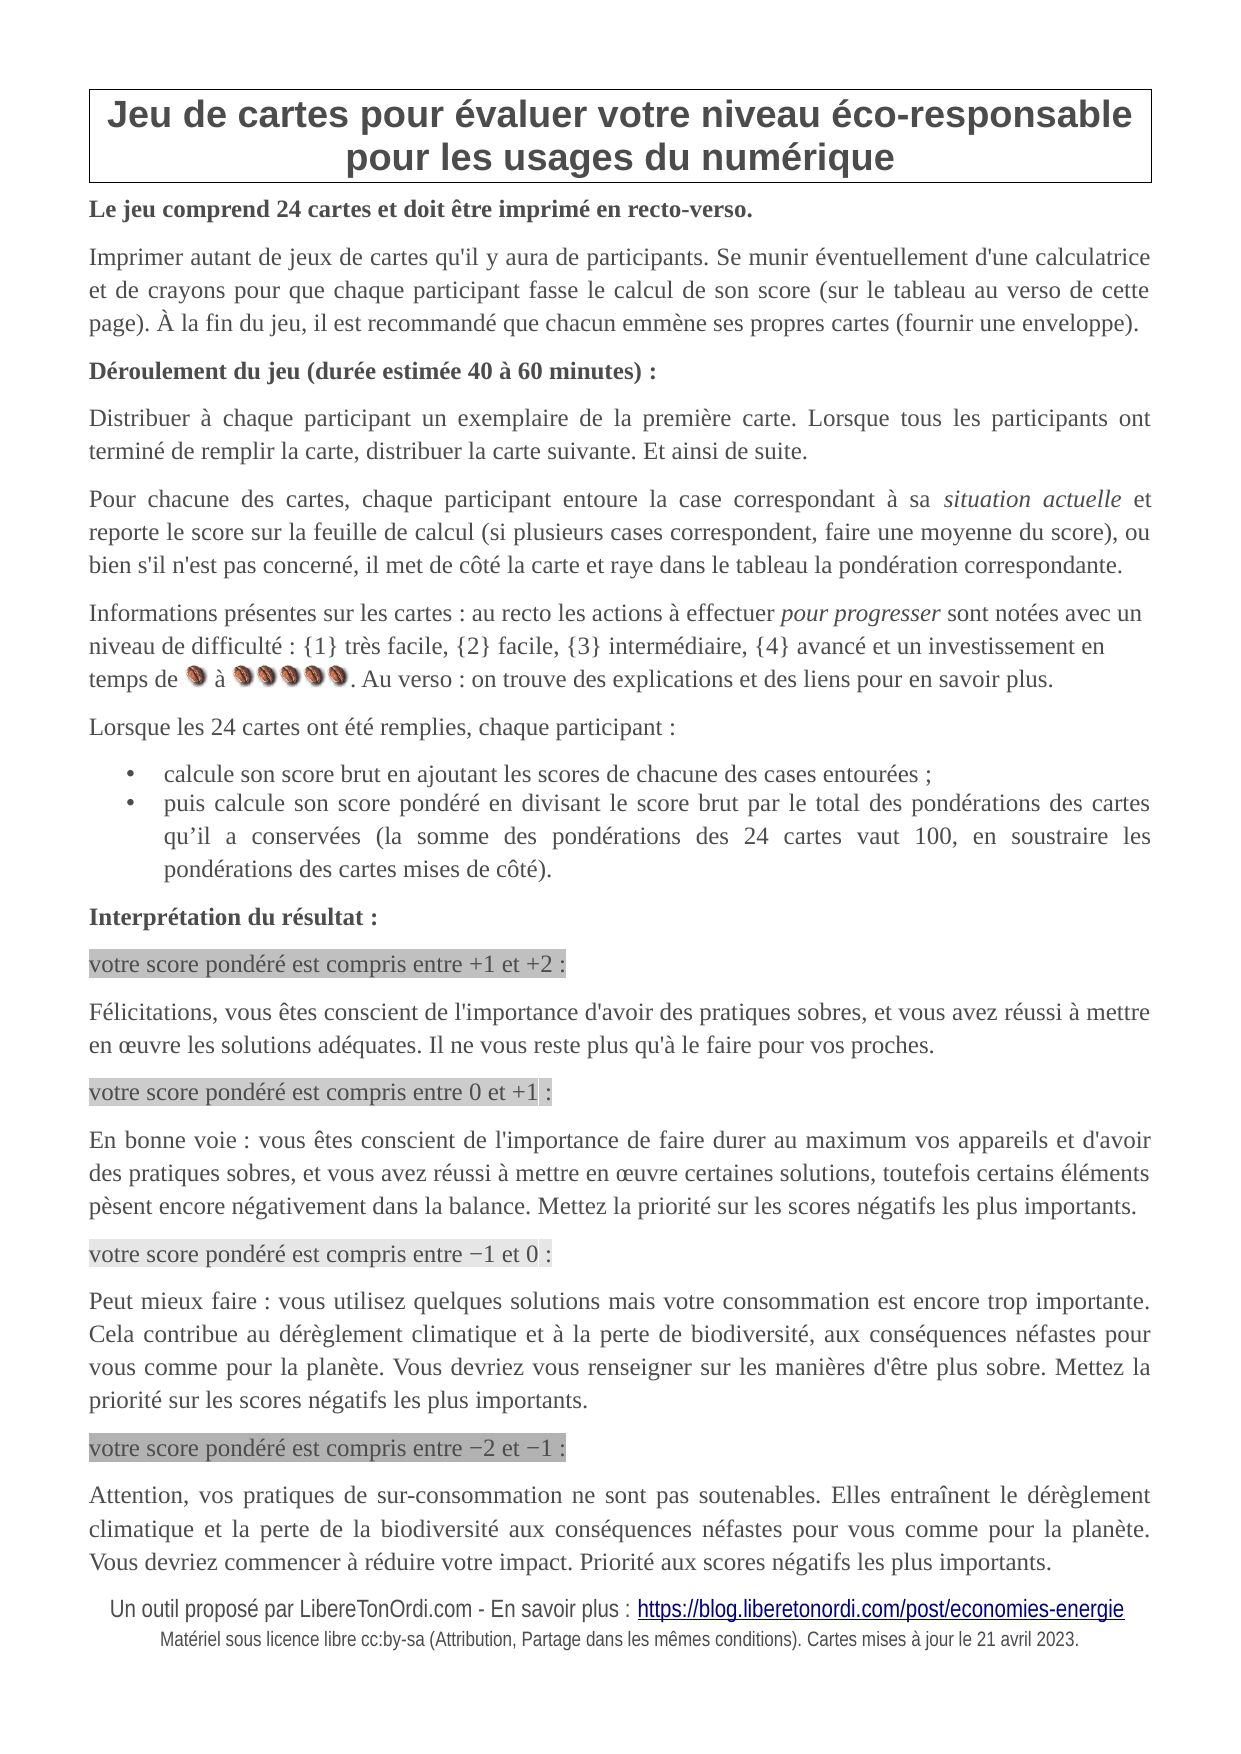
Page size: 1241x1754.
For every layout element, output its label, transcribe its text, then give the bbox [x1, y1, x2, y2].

text Informations présentes sur les cartes : au recto les actions à effectuer pour progresser sont notées avec un niveau de difficulté : {1} très facile, {2} facile, {3} intermédiaire, {4} avancé et un investissement en temps de à . Au verso : on trouve des explications et des liens pour en savoir plus. [88, 598, 1152, 693]
text Distribuer à chaque participant un exemplaire de la première carte. Lorsque tous les participants ont terminé de remplir la carte, distribuer la carte suivante. Et ainsi de suite. [88, 403, 1152, 465]
text votre score pondéré est compris entre −1 et 0 : [88, 1239, 1152, 1267]
text Imprimer autant de jeux de cartes qu'il y aura de participants. Se munir éventuellement d'une calculatrice et de crayons pour que chaque participant fasse le calcul de son score (sur le tableau au verso de cette page). À la fin du jeu, il est recommandé que chacun emmène ses propres cartes (fournir une enveloppe). [88, 242, 1152, 337]
text Déroulement du jeu (durée estimée 40 à 60 minutes) : [88, 356, 1152, 384]
text Le jeu comprend 24 cartes et doit être imprimé en recto-verso. [88, 194, 1152, 223]
text votre score pondéré est compris entre 0 et +1 : [88, 1077, 1152, 1106]
subtitle Jeu de cartes pour évaluer votre niveau éco-responsable pour les usages du numérique [90, 90, 1151, 182]
text Interprétation du résultat : [88, 902, 1152, 930]
text Pour chacune des cartes, chaque participant entoure la case correspondant à sa situation actuelle et reporte le score sur la feuille de calcul (si plusieurs cases correspondent, faire une moyenne du score), ou bien s'il n'est pas concerné, il met de côté la carte et raye dans le tableau la pondération correspondante. [88, 484, 1152, 579]
picture [231, 663, 350, 688]
list calcule son score brut en ajoutant les scores de chacune des cases entourées ; [126, 759, 1152, 788]
text Attention, vos pratiques de sur-consommation ne sont pas soutenables. Elles entraînent le dérèglement climatique et la perte de la biodiversité aux conséquences néfastes pour vous comme pour la planète. Vous devriez commencer à réduire votre impact. Priorité aux scores négatifs les plus importants. [88, 1481, 1152, 1575]
text Félicitations, vous êtes conscient de l'importance d'avoir des pratiques sobres, et vous avez réussi à mettre en œuvre les solutions adéquates. Il ne vous reste plus qu'à le faire pour vos proches. [88, 997, 1152, 1059]
text votre score pondéré est compris entre +1 et +2 : [88, 949, 1152, 978]
text Un outil proposé par LibereTonOrdi.com - En savoir plus : https://blog.liberetonordi.com/post/economies-energie Matériel sous licence libre cc:by-sa (Attribution, Partage dans les mêmes conditions). Cartes mises à jour le 21 avril 2023. [88, 1594, 1152, 1650]
text Lorsque les 24 cartes ont été remplies, chaque participant : [88, 712, 1152, 740]
text Peut mieux faire : vous utilisez quelques solutions mais votre consommation est encore trop importante. Cela contribue au dérèglement climatique et à la perte de biodiversité, aux conséquences néfastes pour vous comme pour la planète. Vous devriez vous renseigner sur les manières d'être plus sobre. Mettez la priorité sur les scores négatifs les plus importants. [88, 1286, 1152, 1414]
text En bonne voie : vous êtes conscient de l'importance de faire durer au maximum vos appareils et d'avoir des pratiques sobres, et vous avez réussi à mettre en œuvre certaines solutions, toutefois certains éléments pèsent encore négativement dans la balance. Mettez la priorité sur les scores négatifs les plus importants. [88, 1125, 1152, 1220]
list puis calcule son score pondéré en divisant le score brut par le total des pondérations des cartes qu’il a conservées (la somme des pondérations des 24 cartes vaut 100, en soustraire les pondérations des cartes mises de côté). [126, 788, 1152, 883]
text votre score pondéré est compris entre −2 et −1 : [88, 1433, 1152, 1462]
picture [184, 663, 208, 688]
